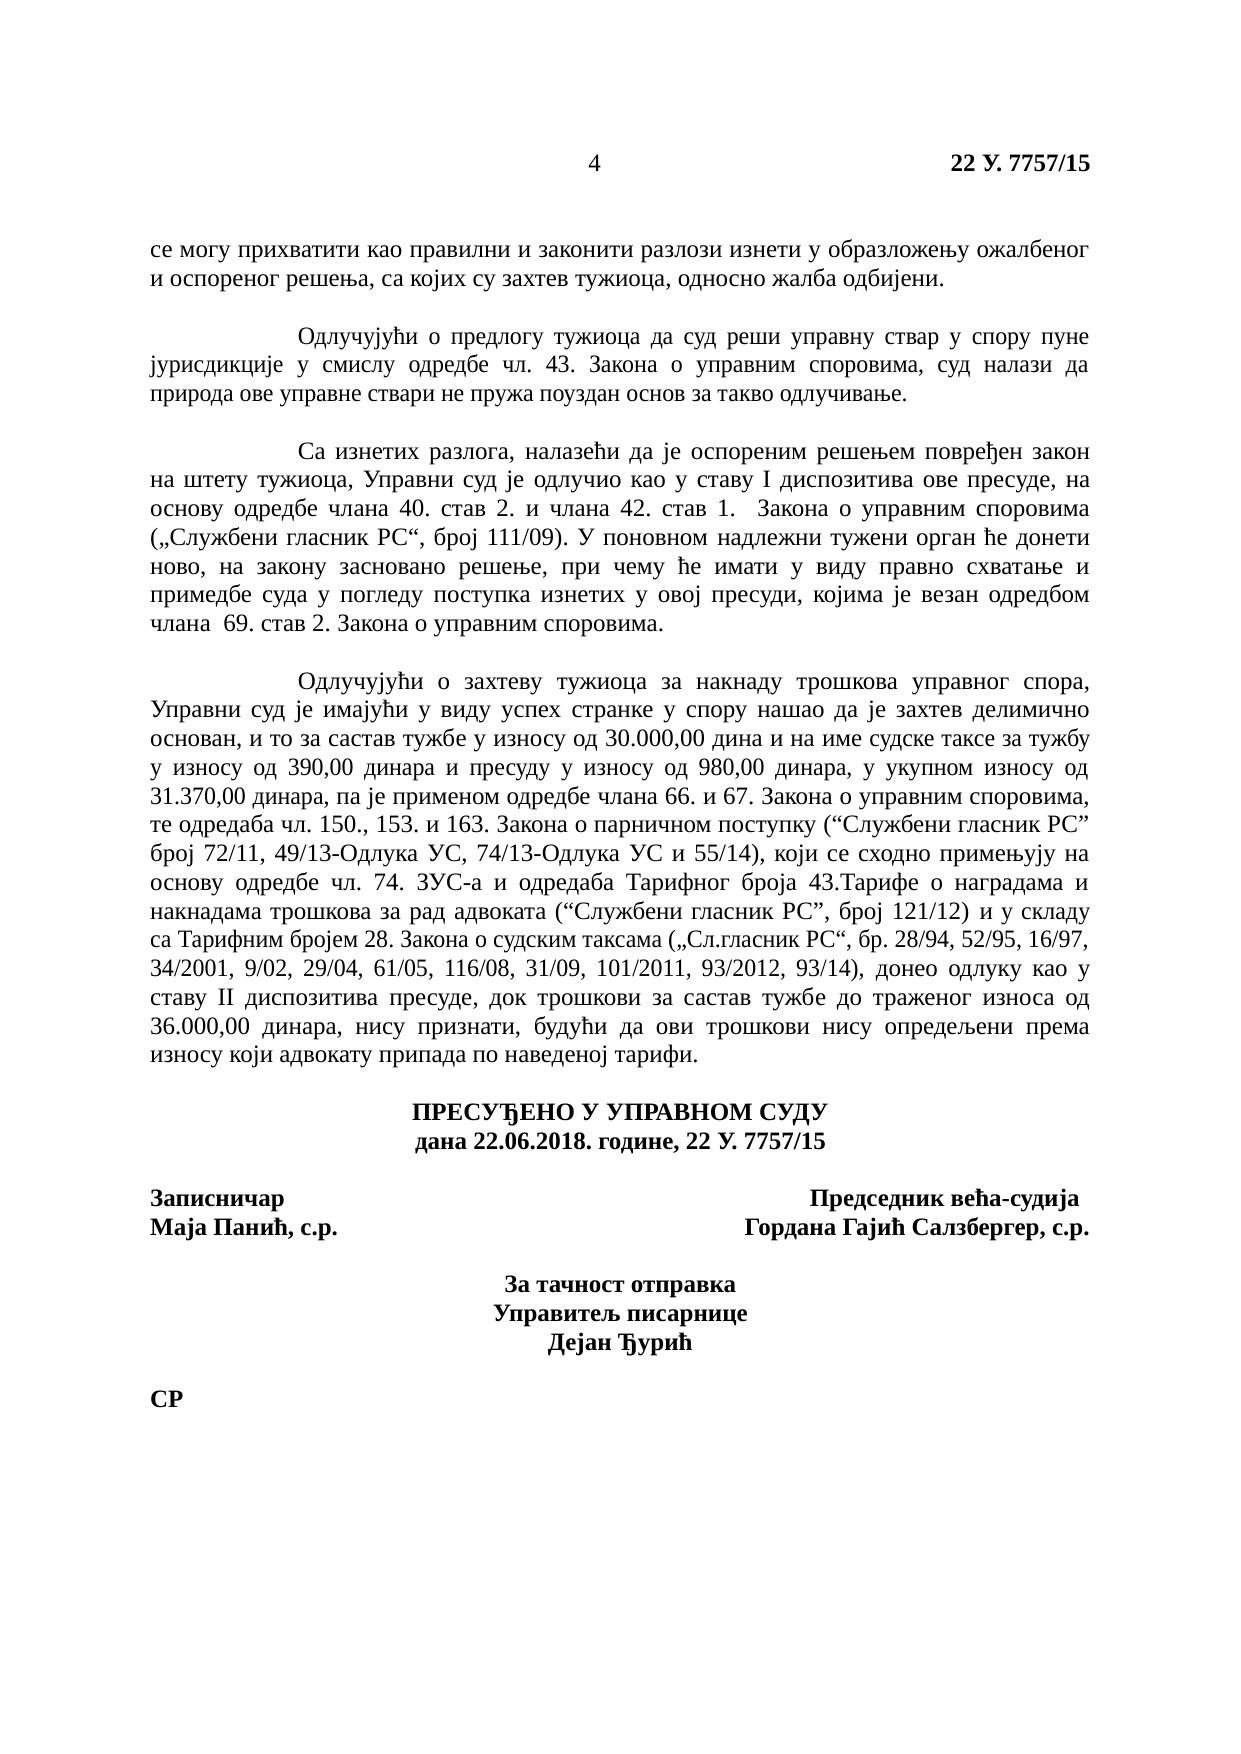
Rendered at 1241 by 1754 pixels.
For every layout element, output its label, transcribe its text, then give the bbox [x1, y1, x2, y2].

text Записничар Председник већа-судија [150, 1183, 1090, 1212]
text За тачност отправка [150, 1269, 1090, 1298]
text дана 22.06.2018. године, 22 У. 7757/15 [150, 1126, 1090, 1154]
text се могу прихватити као правилни и законити разлози изнети у образложењу ожалбеног и оспореног решења, са којих су захтев тужиоца, односно жалба одбијени. [150, 234, 1090, 292]
text Управитељ писарнице [150, 1298, 1090, 1327]
text ПРЕСУЂЕНО У УПРАВНОМ СУДУ [150, 1097, 1090, 1126]
text Дејан Ђурић [150, 1327, 1090, 1356]
text СР [150, 1384, 1090, 1413]
text Одлучујући о предлогу тужиоца да суд реши управну ствар у спору пуне јурисдикције у смислу одредбе чл. 43. Закона о управним споровима, суд налази да природа ове управне ствари не пружа поуздан основ за такво одлучивање. [150, 321, 1090, 407]
text Маја Панић, с.р. Гордана Гајић Салзбергер, с.р. [150, 1212, 1090, 1241]
text Са изнетих разлога, налазећи да је оспореним решењем повређен закон на штету тужиоца, Управни суд је одлучио као у ставу I диспозитива ове пресуде, на основу одредбе члана 40. став 2. и члана 42. став 1. Закона о управним споровима („Службени гласник РС“, број 111/09). У поновном надлежни тужени орган ће донети ново, на закону засновано решење, при чему ће имати у виду правно схватање и примедбе суда у погледу поступка изнетих у овој пресуди, којима је везан одредбом члана 69. став 2. Закона о управним споровима. [150, 436, 1090, 637]
text Одлучујући о захтеву тужиоца за накнаду трошкова управног спора, Управни суд је имајући у виду успех странке у спору нашао да је захтев делимично основан, и то за састав тужбе у износу од 30.000,00 дина и на име судске таксе за тужбу у износу од 390,00 динара и пресуду у износу од 980,00 динара, у укупном износу од 31.370,00 динара, па је применом одредбе члана 66. и 67. Закона о управним споровима, те одредаба чл. 150., 153. и 163. Закона о парничном поступку (“Службени гласник РС” број 72/11, 49/13-Одлука УС, 74/13-Одлука УС и 55/14), који се сходно примењују на основу одредбе чл. 74. ЗУС-а и одредаба Тарифног броја 43.Тарифе о наградама и накнадама трошкова за рад адвоката (“Службени гласник РС”, број 121/12) и у складу са Тарифним бројем 28. Закона о судским таксама („Сл.гласник РС“, бр. 28/94, 52/95, 16/97, 34/2001, 9/02, 29/04, 61/05, 116/08, 31/09, 101/2011, 93/2012, 93/14), донео одлуку као у ставу II диспозитива пресуде, док трошкови за састав тужбе до траженог износа од 36.000,00 динара, нису признати, будући да ови трошкови нису опредељени према износу који адвокату припада по наведеној тарифи. [150, 666, 1090, 1068]
